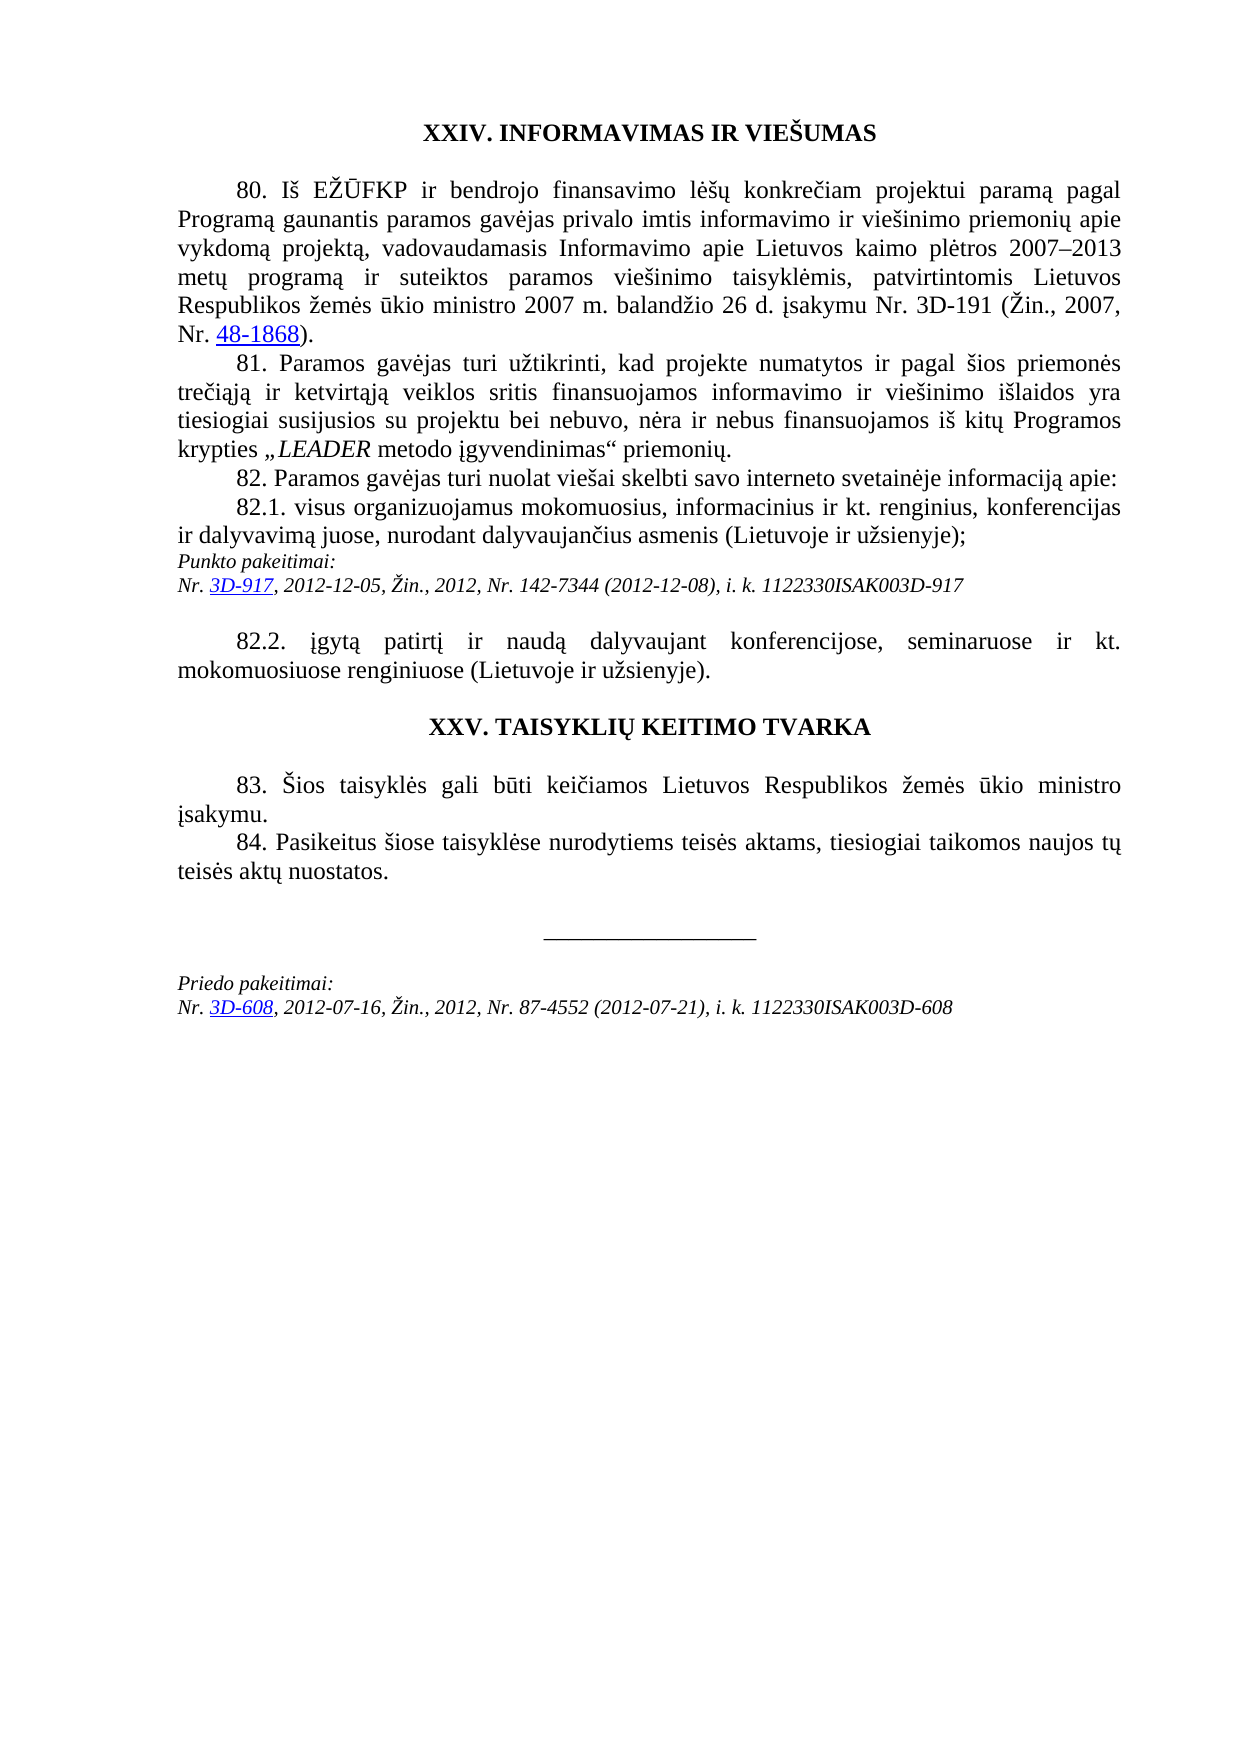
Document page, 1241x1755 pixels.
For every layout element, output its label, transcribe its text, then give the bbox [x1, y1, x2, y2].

text Punkto pakeitimai: [177, 549, 1122, 573]
text Nr. 3D-608, 2012-07-16, Žin., 2012, Nr. 87-4552 (2012-07-21), i. k. 1122330ISAK003D-608 [177, 995, 1122, 1019]
text _________________ [177, 914, 1122, 942]
text 82.2. įgytą patirtį ir naudą dalyvaujant konferencijose, seminaruose ir kt. mokomuosiuose renginiuose (Lietuvoje ir užsienyje). [177, 626, 1122, 684]
text 82.1. visus organizuojamus mokomuosius, informacinius ir kt. renginius, konferencijas ir dalyvavimą juose, nurodant dalyvaujančius asmenis (Lietuvoje ir užsienyje); [177, 492, 1122, 549]
text 83. Šios taisyklės gali būti keičiamos Lietuvos Respublikos žemės ūkio ministro įsakymu. [177, 770, 1122, 827]
text XXIV. INFORMAVIMAS IR VIEŠUMAS [177, 118, 1122, 147]
text Priedo pakeitimai: [177, 971, 1122, 995]
text 84. Pasikeitus šiose taisyklėse nurodytiems teisės aktams, tiesiogiai taikomos naujos tų teisės aktų nuostatos. [177, 827, 1122, 885]
text 81. Paramos gavėjas turi užtikrinti, kad projekte numatytos ir pagal šios priemonės trečiąją ir ketvirtąją veiklos sritis finansuojamos informavimo ir viešinimo išlaidos yra tiesiogiai susijusios su projektu bei nebuvo, nėra ir nebus finansuojamos iš kitų Programos krypties „LEADER metodo įgyvendinimas“ priemonių. [177, 348, 1122, 463]
text 80. Iš EŽŪFKP ir bendrojo finansavimo lėšų konkrečiam projektui paramą pagal Programą gaunantis paramos gavėjas privalo imtis informavimo ir viešinimo priemonių apie vykdomą projektą, vadovaudamasis Informavimo apie Lietuvos kaimo plėtros 2007–2013 metų programą ir suteiktos paramos viešinimo taisyklėmis, patvirtintomis Lietuvos Respublikos žemės ūkio ministro 2007 m. balandžio 26 d. įsakymu Nr. 3D-191 (Žin., 2007, Nr. 48-1868). [177, 176, 1122, 348]
text 82. Paramos gavėjas turi nuolat viešai skelbti savo interneto svetainėje informaciją apie: [177, 463, 1122, 492]
text XXV. TAISYKLIŲ KEITIMO TVARKA [177, 712, 1122, 741]
text Nr. 3D-917, 2012-12-05, Žin., 2012, Nr. 142-7344 (2012-12-08), i. k. 1122330ISAK003D-917 [177, 573, 1122, 597]
